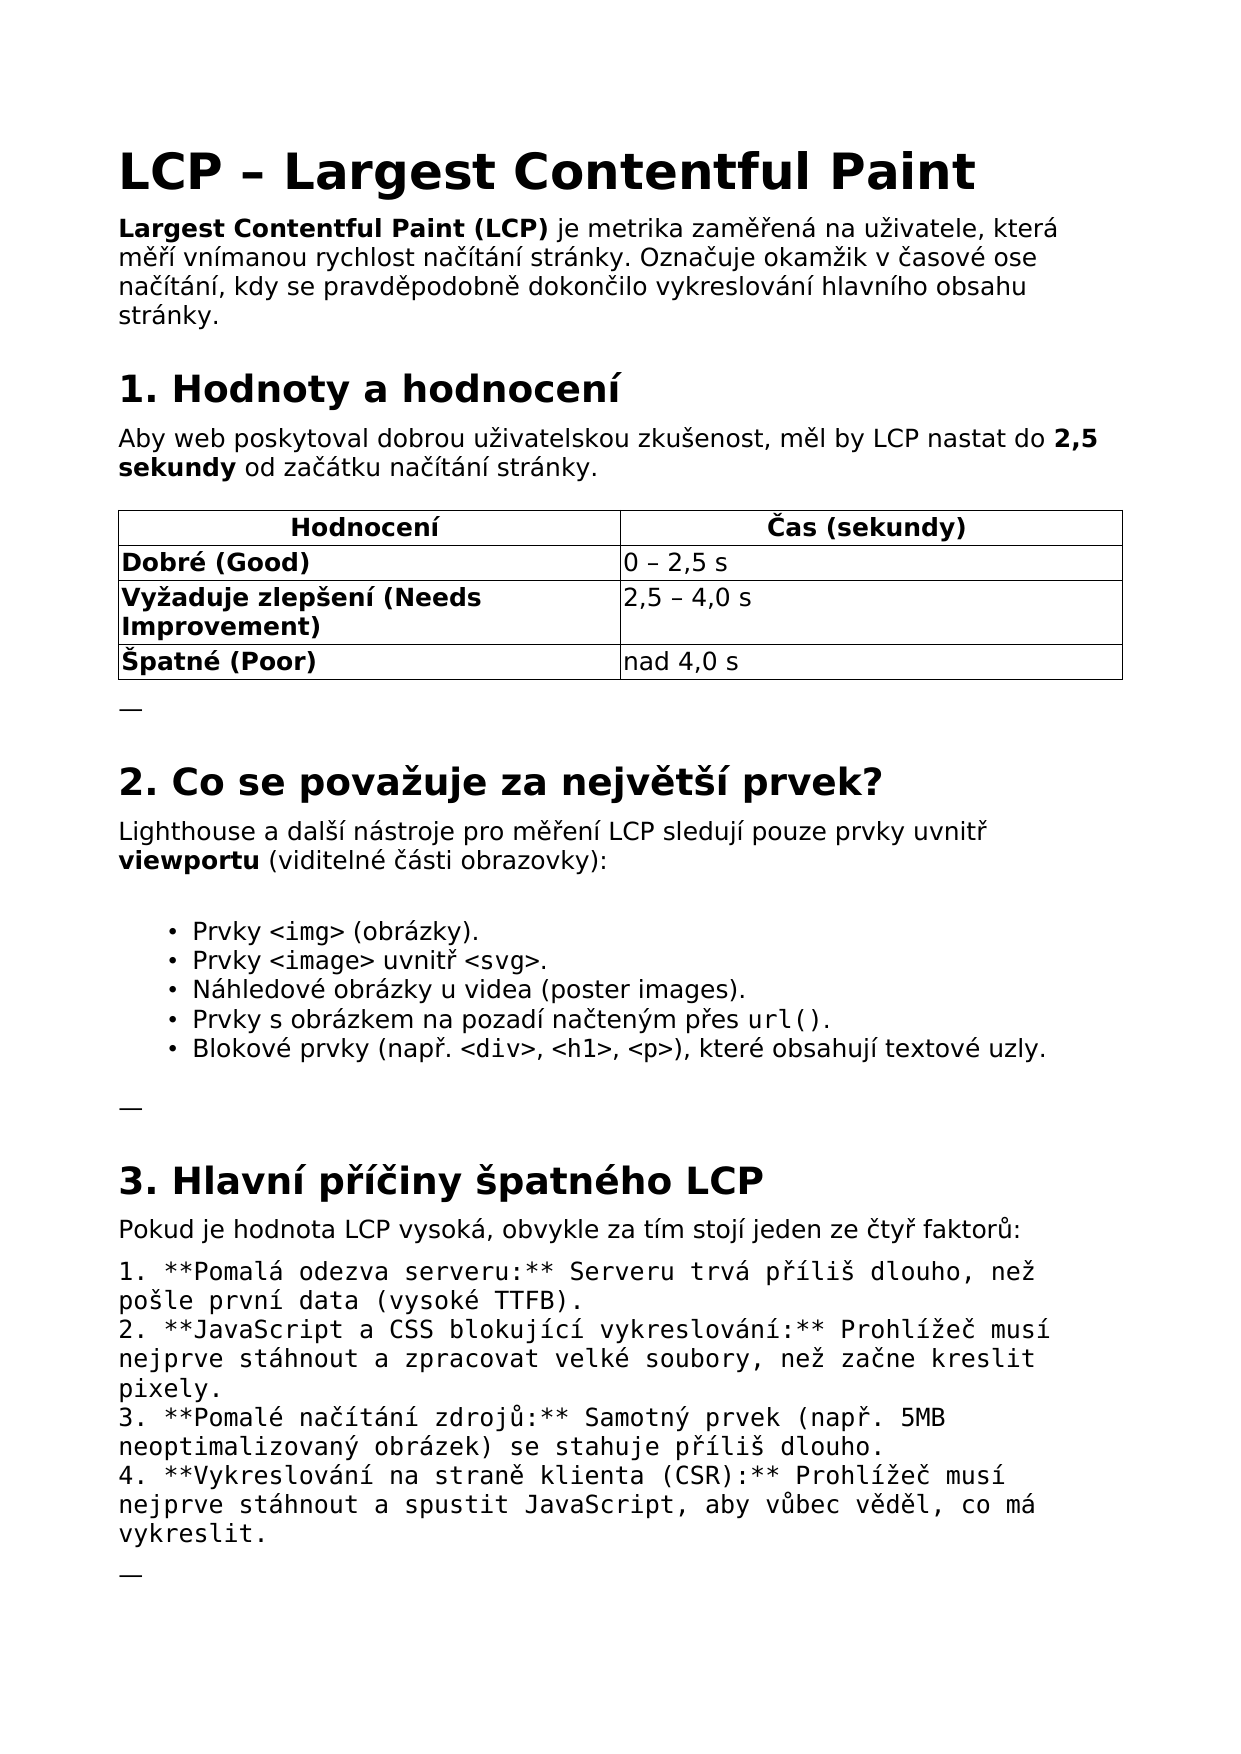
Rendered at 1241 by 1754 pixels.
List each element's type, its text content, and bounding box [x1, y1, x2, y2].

subtitle LCP – Largest Contentful Paint [118, 143, 1122, 201]
text — [118, 694, 1122, 723]
table_cell 0 – 2,5 s [621, 546, 1122, 580]
list Prvky s obrázkem na pozadí načteným přes url(). [177, 1005, 1122, 1034]
text — [118, 1561, 1122, 1590]
subtitle 3. Hlavní příčiny špatného LCP [118, 1159, 1122, 1203]
table_cell 2,5 – 4,0 s [621, 581, 1122, 644]
table_header Čas (sekundy) [621, 511, 1122, 545]
table_cell Dobré (Good) [119, 546, 620, 580]
table_cell Vyžaduje zlepšení (Needs Improvement) [119, 581, 620, 644]
text Pokud je hodnota LCP vysoká, obvykle za tím stojí jeden ze čtyř faktorů: [118, 1216, 1122, 1245]
list Prvky <img> (obrázky). [177, 917, 1122, 947]
text Aby web poskytoval dobrou uživatelskou zkušenost, měl by LCP nastat do 2,5 sekundy od začátku načítání stránky. [118, 424, 1122, 482]
table_header Hodnocení [119, 511, 620, 545]
text — [118, 1093, 1122, 1122]
table_cell nad 4,0 s [621, 645, 1122, 679]
subtitle 2. Co se považuje za největší prvek? [118, 761, 1122, 804]
text 1. **Pomalá odezva serveru:** Serveru trvá příliš dlouho, než pošle první data (vysoké TTFB). 2. **JavaScript a CSS blokující vykreslování:** Prohlížeč musí nejprve stáhnout a zpracovat velké soubory, než začne kreslit pixely. 3. **Pomalé načítání zdrojů:** Samotný prvek (např. 5MB neoptimalizovaný obrázek) se stahuje příliš dlouho. 4. **Vykreslování na straně klienta (CSR):** Prohlížeč musí nejprve stáhnout a spustit JavaScript, aby vůbec věděl, co má vykreslit. [118, 1257, 1122, 1549]
list Blokové prvky (např. <div>, <h1>, <p>), které obsahují textové uzly. [177, 1034, 1122, 1063]
list Prvky <image> uvnitř <svg>. [177, 947, 1122, 976]
table_cell Špatné (Poor) [119, 645, 620, 679]
subtitle 1. Hodnoty a hodnocení [118, 368, 1122, 412]
list Náhledové obrázky u videa (poster images). [177, 976, 1122, 1005]
text Largest Contentful Paint (LCP) je metrika zaměřená na uživatele, která měří vnímanou rychlost načítání stránky. Označuje okamžik v časové ose načítání, kdy se pravděpodobně dokončilo vykreslování hlavního obsahu stránky. [118, 214, 1122, 331]
text Lighthouse a další nástroje pro měření LCP sledují pouze prvky uvnitř viewportu (viditelné části obrazovky): [118, 817, 1122, 875]
